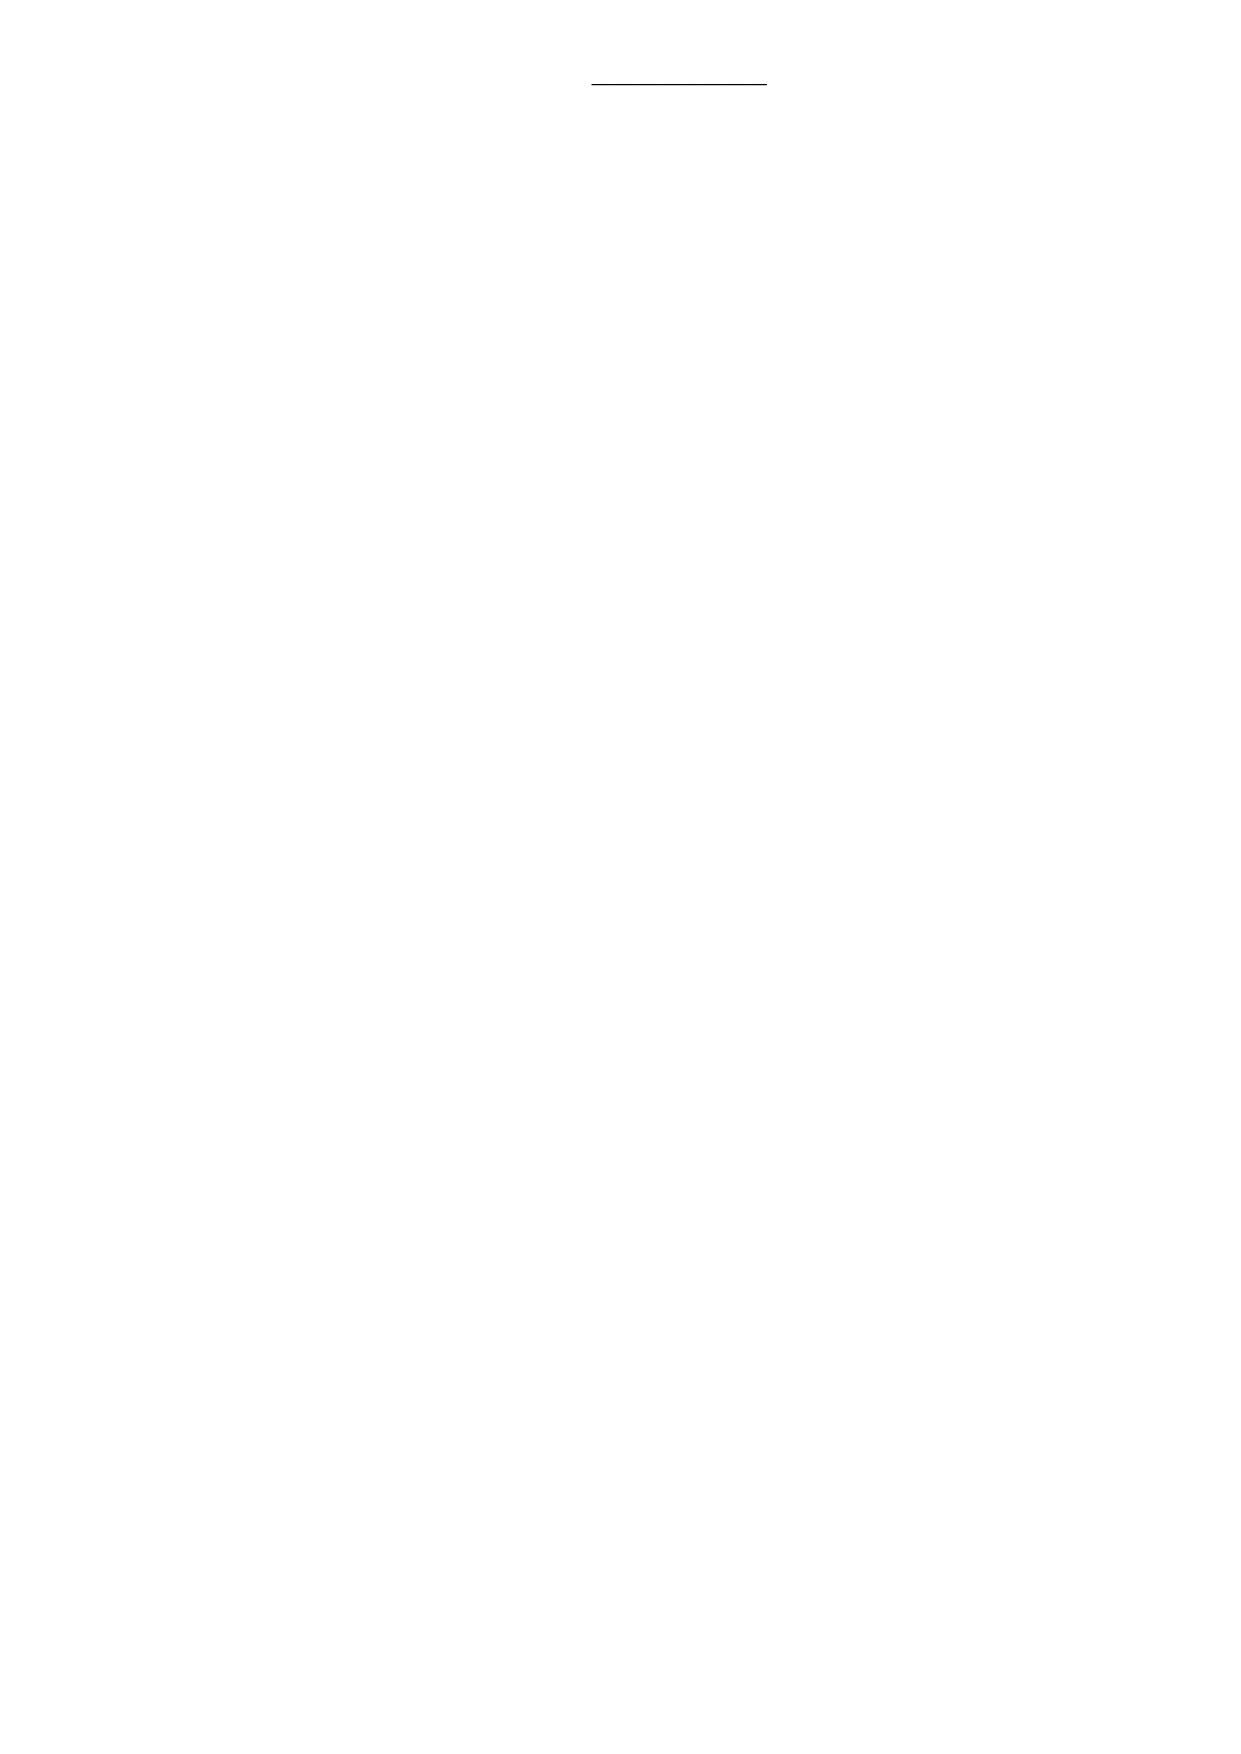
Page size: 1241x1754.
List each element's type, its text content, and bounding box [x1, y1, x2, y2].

text ______________ [177, 59, 1181, 88]
